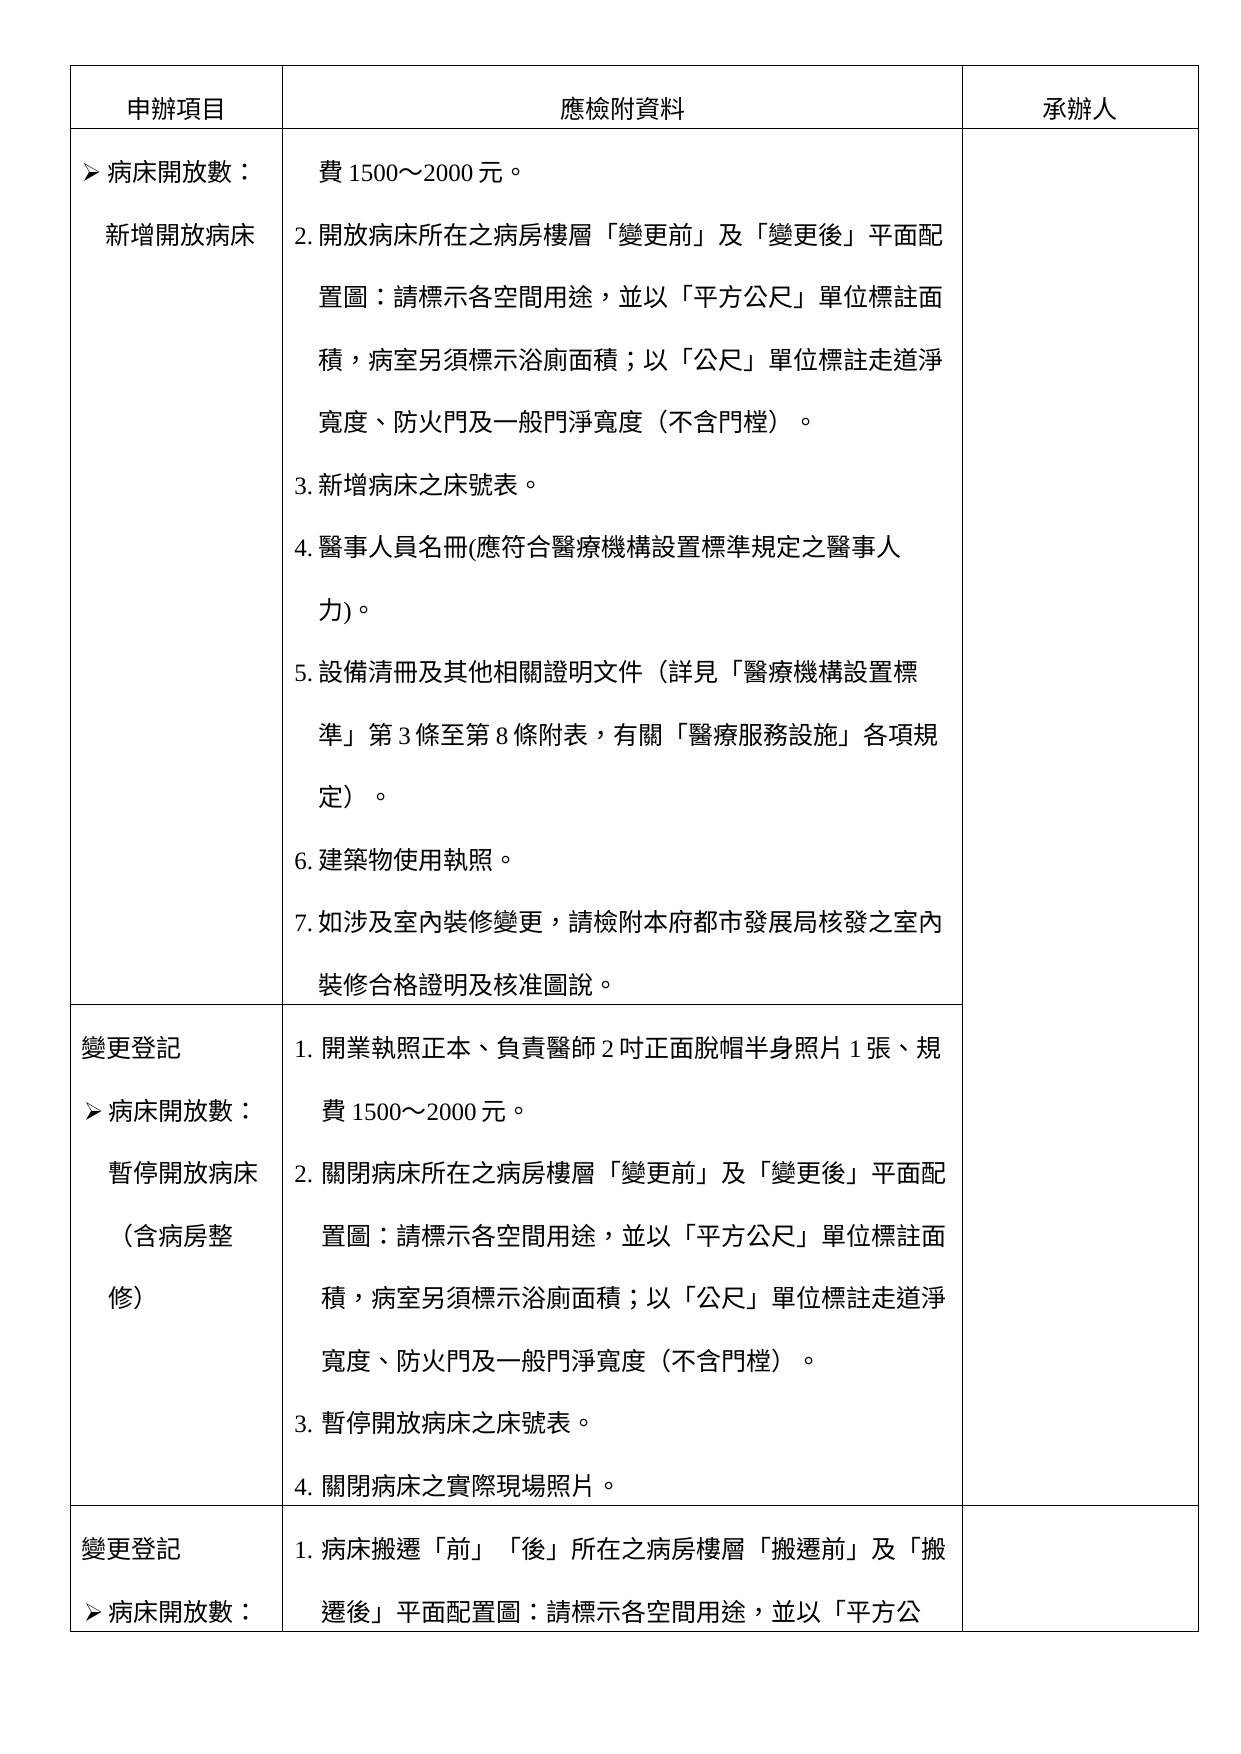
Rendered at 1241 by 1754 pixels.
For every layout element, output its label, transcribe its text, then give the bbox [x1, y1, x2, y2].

table_cell 變更登記 病床開放數： 新增開放病床 [71, 129, 282, 1004]
table_cell 病床搬遷「前」「後」所在之病房樓層「搬遷前」及「搬遷後」平面配置圖：請標示各空間用途，並以「平方公 [283, 1506, 962, 1631]
table_header 應檢附資料 [283, 66, 962, 128]
table_header 承辦人 [963, 66, 1198, 128]
table_cell 變更登記 病床開放數： 暫停開放病床 （含病房整修） [71, 1005, 282, 1505]
table_cell 開業執照正本、負責醫師2吋正面脫帽半身照片1張、規費1500～2000元。 關閉病床所在之病房樓層「變更前」及「變更後」平面配置圖：請標示各空間用途，並以「平方公尺」單位標註面積，病室另須標示浴廁面積；以「公尺」單位標註走道淨寬度、防火門及一般門淨寬度（不含門樘）。 暫停開放病床之床號表。 關閉病床之實際現場照片。 [283, 1005, 962, 1505]
table_cell 變更登記 病床開放數： 病床搬遷 (病床開放數不變) [71, 1506, 282, 1631]
table_header 申辦項目 [71, 66, 282, 128]
table_cell [963, 1506, 1198, 1631]
table_cell [963, 129, 1198, 1505]
table_cell 費1500～2000元。 開放病床所在之病房樓層「變更前」及「變更後」平面配置圖：請標示各空間用途，並以「平方公尺」單位標註面積，病室另須標示浴廁面積；以「公尺」單位標註走道淨寬度、防火門及一般門淨寬度（不含門樘）。 新增病床之床號表。 醫事人員名冊(應符合醫療機構設置標準規定之醫事人力)。 設備清冊及其他相關證明文件（詳見「醫療機構設置標準」第3條至第8條附表，有關「醫療服務設施」各項規定）。 建築物使用執照。 如涉及室內裝修變更，請檢附本府都市發展局核發之室內裝修合格證明及核准圖說。 [283, 129, 962, 1004]
